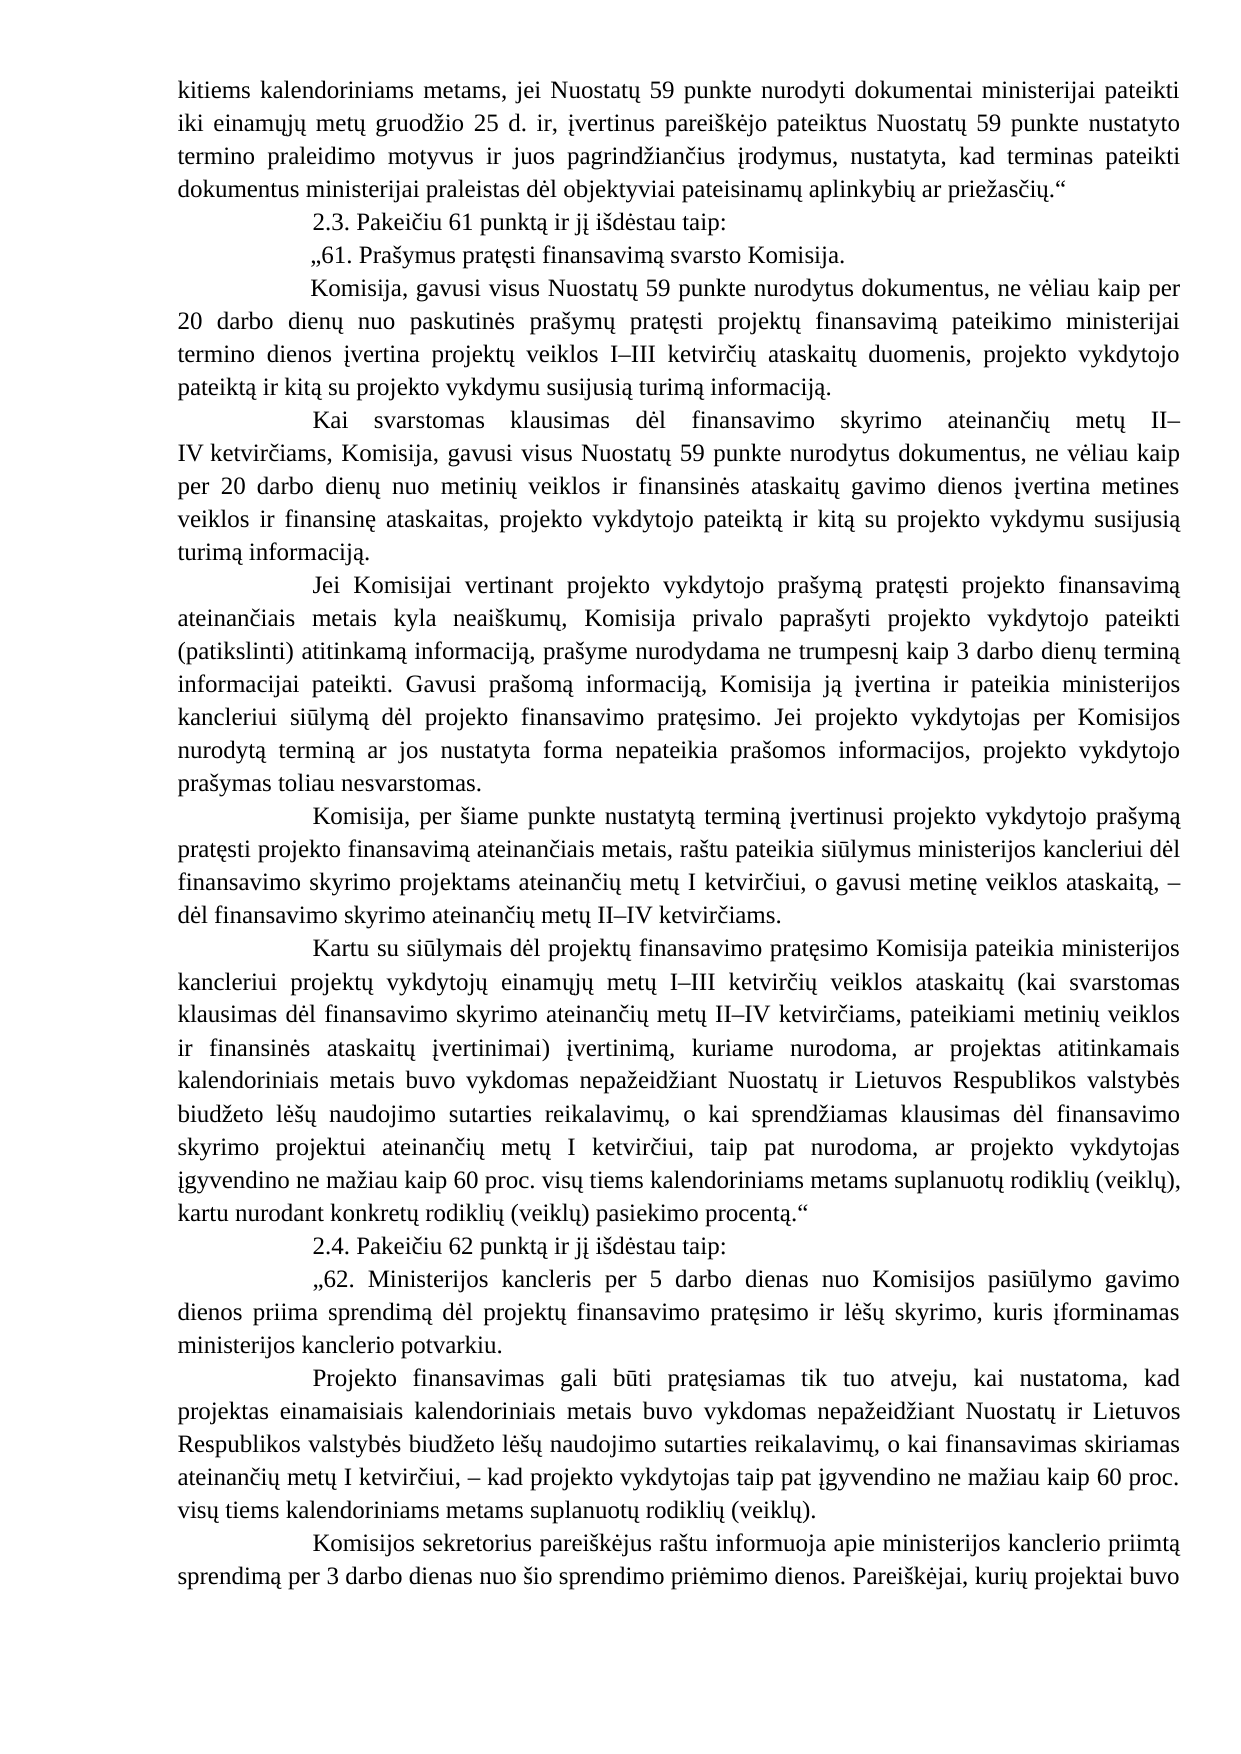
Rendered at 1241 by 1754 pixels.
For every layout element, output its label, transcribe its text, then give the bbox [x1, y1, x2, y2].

text Komisija, gavusi visus Nuostatų 59 punkte nurodytus dokumentus, ne vėliau kaip per 20 darbo dienų nuo paskutinės prašymų pratęsti projektų finansavimą pateikimo ministerijai termino dienos įvertina projektų veiklos I–III ketvirčių ataskaitų duomenis, projekto vykdytojo pateiktą ir kitą su projekto vykdymu susijusią turimą informaciją. [177, 273, 1181, 401]
text „61. Prašymus pratęsti finansavimą svarsto Komisija. [177, 240, 1181, 269]
text Kai svarstomas klausimas dėl finansavimo skyrimo ateinančių metų II–IV ketvirčiams, Komisija, gavusi visus Nuostatų 59 punkte nurodytus dokumentus, ne vėliau kaip per 20 darbo dienų nuo metinių veiklos ir finansinės ataskaitų gavimo dienos įvertina metines veiklos ir finansinę ataskaitas, projekto vykdytojo pateiktą ir kitą su projekto vykdymu susijusią turimą informaciją. [177, 405, 1181, 566]
text 2.4. Pakeičiu 62 punktą ir jį išdėstau taip: [177, 1231, 1181, 1259]
text Jei Komisijai vertinant projekto vykdytojo prašymą pratęsti projekto finansavimą ateinančiais metais kyla neaiškumų, Komisija privalo paprašyti projekto vykdytojo pateikti (patikslinti) atitinkamą informaciją, prašyme nurodydama ne trumpesnį kaip 3 darbo dienų terminą informacijai pateikti. Gavusi prašomą informaciją, Komisija ją įvertina ir pateikia ministerijos kancleriui siūlymą dėl projekto finansavimo pratęsimo. Jei projekto vykdytojas per Komisijos nurodytą terminą ar jos nustatyta forma nepateikia prašomos informacijos, projekto vykdytojo prašymas toliau nesvarstomas. [177, 570, 1181, 797]
text 2.3. Pakeičiu 61 punktą ir jį išdėstau taip: [177, 207, 1181, 236]
text kitiems kalendoriniams metams, jei Nuostatų 59 punkte nurodyti dokumentai ministerijai pateikti iki einamųjų metų gruodžio 25 d. ir, įvertinus pareiškėjo pateiktus Nuostatų 59 punkte nustatyto termino praleidimo motyvus ir juos pagrindžiančius įrodymus, nustatyta, kad terminas pateikti dokumentus ministerijai praleistas dėl objektyviai pateisinamų aplinkybių ar priežasčių.“ [177, 75, 1181, 203]
text Kartu su siūlymais dėl projektų finansavimo pratęsimo Komisija pateikia ministerijos kancleriui projektų vykdytojų einamųjų metų I–III ketvirčių veiklos ataskaitų (kai svarstomas klausimas dėl finansavimo skyrimo ateinančių metų II–IV ketvirčiams, pateikiami metinių veiklos ir finansinės ataskaitų įvertinimai) įvertinimą, kuriame nurodoma, ar projektas atitinkamais kalendoriniais metais buvo vykdomas nepažeidžiant Nuostatų ir Lietuvos Respublikos valstybės biudžeto lėšų naudojimo sutarties reikalavimų, o kai sprendžiamas klausimas dėl finansavimo skyrimo projektui ateinančių metų I ketvirčiui, taip pat nurodoma, ar projekto vykdytojas įgyvendino ne mažiau kaip 60 proc. visų tiems kalendoriniams metams suplanuotų rodiklių (veiklų), kartu nurodant konkretų rodiklių (veiklų) pasiekimo procentą.“ [177, 933, 1181, 1226]
text Komisija, per šiame punkte nustatytą terminą įvertinusi projekto vykdytojo prašymą pratęsti projekto finansavimą ateinančiais metais, raštu pateikia siūlymus ministerijos kancleriui dėl finansavimo skyrimo projektams ateinančių metų I ketvirčiui, o gavusi metinę veiklos ataskaitą, – dėl finansavimo skyrimo ateinančių metų II–IV ketvirčiams. [177, 801, 1181, 929]
text Projekto finansavimas gali būti pratęsiamas tik tuo atveju, kai nustatoma, kad projektas einamaisiais kalendoriniais metais buvo vykdomas nepažeidžiant Nuostatų ir Lietuvos Respublikos valstybės biudžeto lėšų naudojimo sutarties reikalavimų, o kai finansavimas skiriamas ateinančių metų I ketvirčiui, – kad projekto vykdytojas taip pat įgyvendino ne mažiau kaip 60 proc. visų tiems kalendoriniams metams suplanuotų rodiklių (veiklų). [177, 1363, 1181, 1524]
text Komisijos sekretorius pareiškėjus raštu informuoja apie ministerijos kanclerio priimtą sprendimą per 3 darbo dienas nuo šio sprendimo priėmimo dienos. Pareiškėjai, kurių projektai buvo [177, 1528, 1181, 1590]
text „62. Ministerijos kancleris per 5 darbo dienas nuo Komisijos pasiūlymo gavimo dienos priima sprendimą dėl projektų finansavimo pratęsimo ir lėšų skyrimo, kuris įforminamas ministerijos kanclerio potvarkiu. [177, 1264, 1181, 1358]
